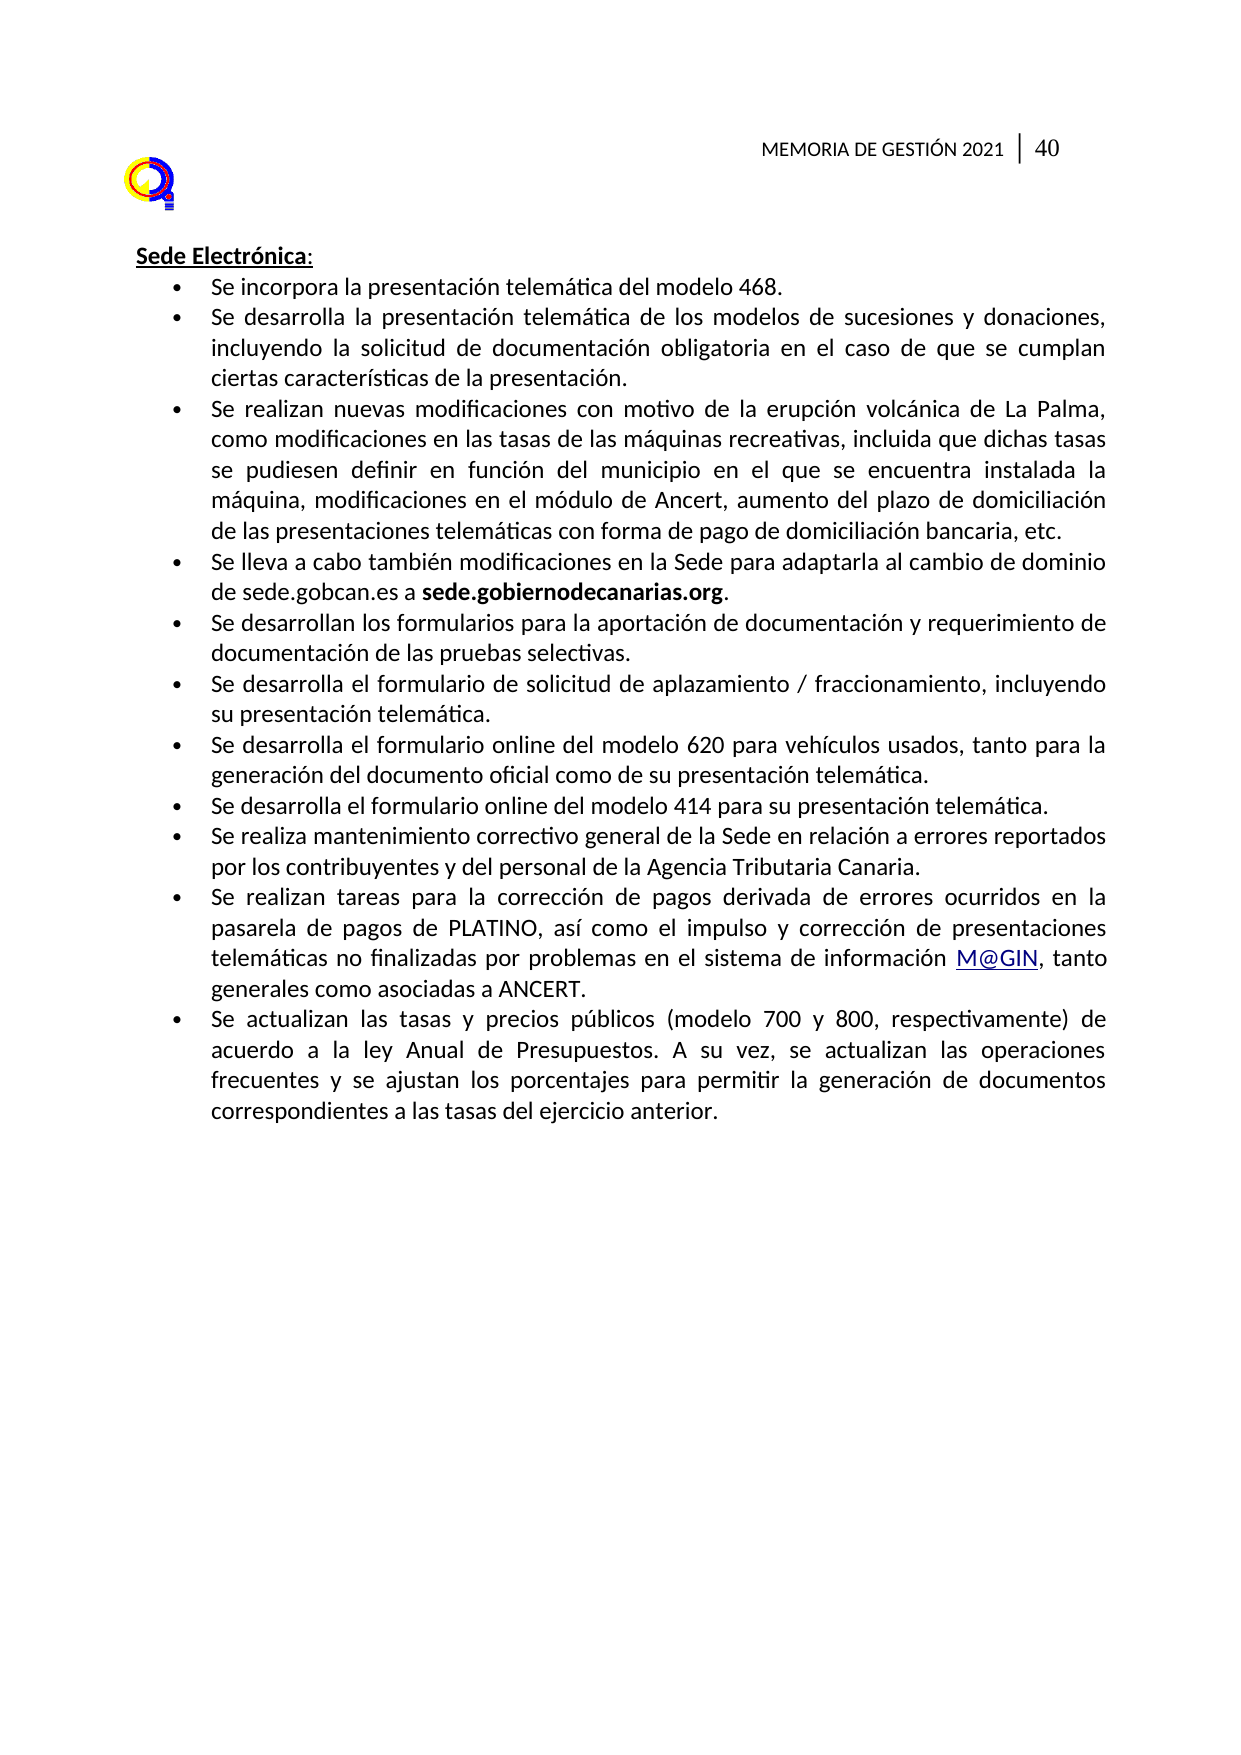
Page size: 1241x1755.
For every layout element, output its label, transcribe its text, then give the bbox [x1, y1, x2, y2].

list Se realizan tareas para la corrección de pagos derivada de errores ocurridos en la pasarela de pagos de PLATINO, así como el impulso y corrección de presentaciones telemáticas no finalizadas por problemas en el sistema de información M@GIN, tanto generales como asociadas a ANCERT. [173, 881, 1107, 1003]
list Se actualizan las tasas y precios públicos (modelo 700 y 800, respectivamente) de acuerdo a la ley Anual de Presupuestos. A su vez, se actualizan las operaciones frecuentes y se ajustan los porcentajes para permitir la generación de documentos correspondientes a las tasas del ejercicio anterior. [173, 1003, 1107, 1126]
list Se lleva a cabo también modificaciones en la Sede para adaptarla al cambio de dominio de sede.gobcan.es a sede.gobiernodecanarias.org. [173, 546, 1107, 607]
list Se realizan nuevas modificaciones con motivo de la erupción volcánica de La Palma, como modificaciones en las tasas de las máquinas recreativas, incluida que dichas tasas se pudiesen definir en función del municipio en el que se encuentra instalada la máquina, modificaciones en el módulo de Ancert, aumento del plazo de domiciliación de las presentaciones telemáticas con forma de pago de domiciliación bancaria, etc. [173, 393, 1107, 546]
list Se realiza mantenimiento correctivo general de la Sede en relación a errores reportados por los contribuyentes y del personal de la Agencia Tributaria Canaria. [173, 820, 1107, 881]
list Se desarrollan los formularios para la aportación de documentación y requerimiento de documentación de las pruebas selectivas. [173, 607, 1107, 668]
list Se desarrolla el formulario de solicitud de aplazamiento / fraccionamiento, incluyendo su presentación telemática. [173, 668, 1107, 729]
list Se desarrolla el formulario online del modelo 620 para vehículos usados, tanto para la generación del documento oficial como de su presentación telemática. [173, 729, 1107, 790]
list Se desarrolla el formulario online del modelo 414 para su presentación telemática. [173, 790, 1107, 820]
text Sede Electrónica: [136, 241, 1107, 271]
list Se desarrolla la presentación telemática de los modelos de sucesiones y donaciones, incluyendo la solicitud de documentación obligatoria en el caso de que se cumplan ciertas características de la presentación. [173, 302, 1107, 393]
list Se incorpora la presentación telemática del modelo 468. [173, 271, 1107, 302]
